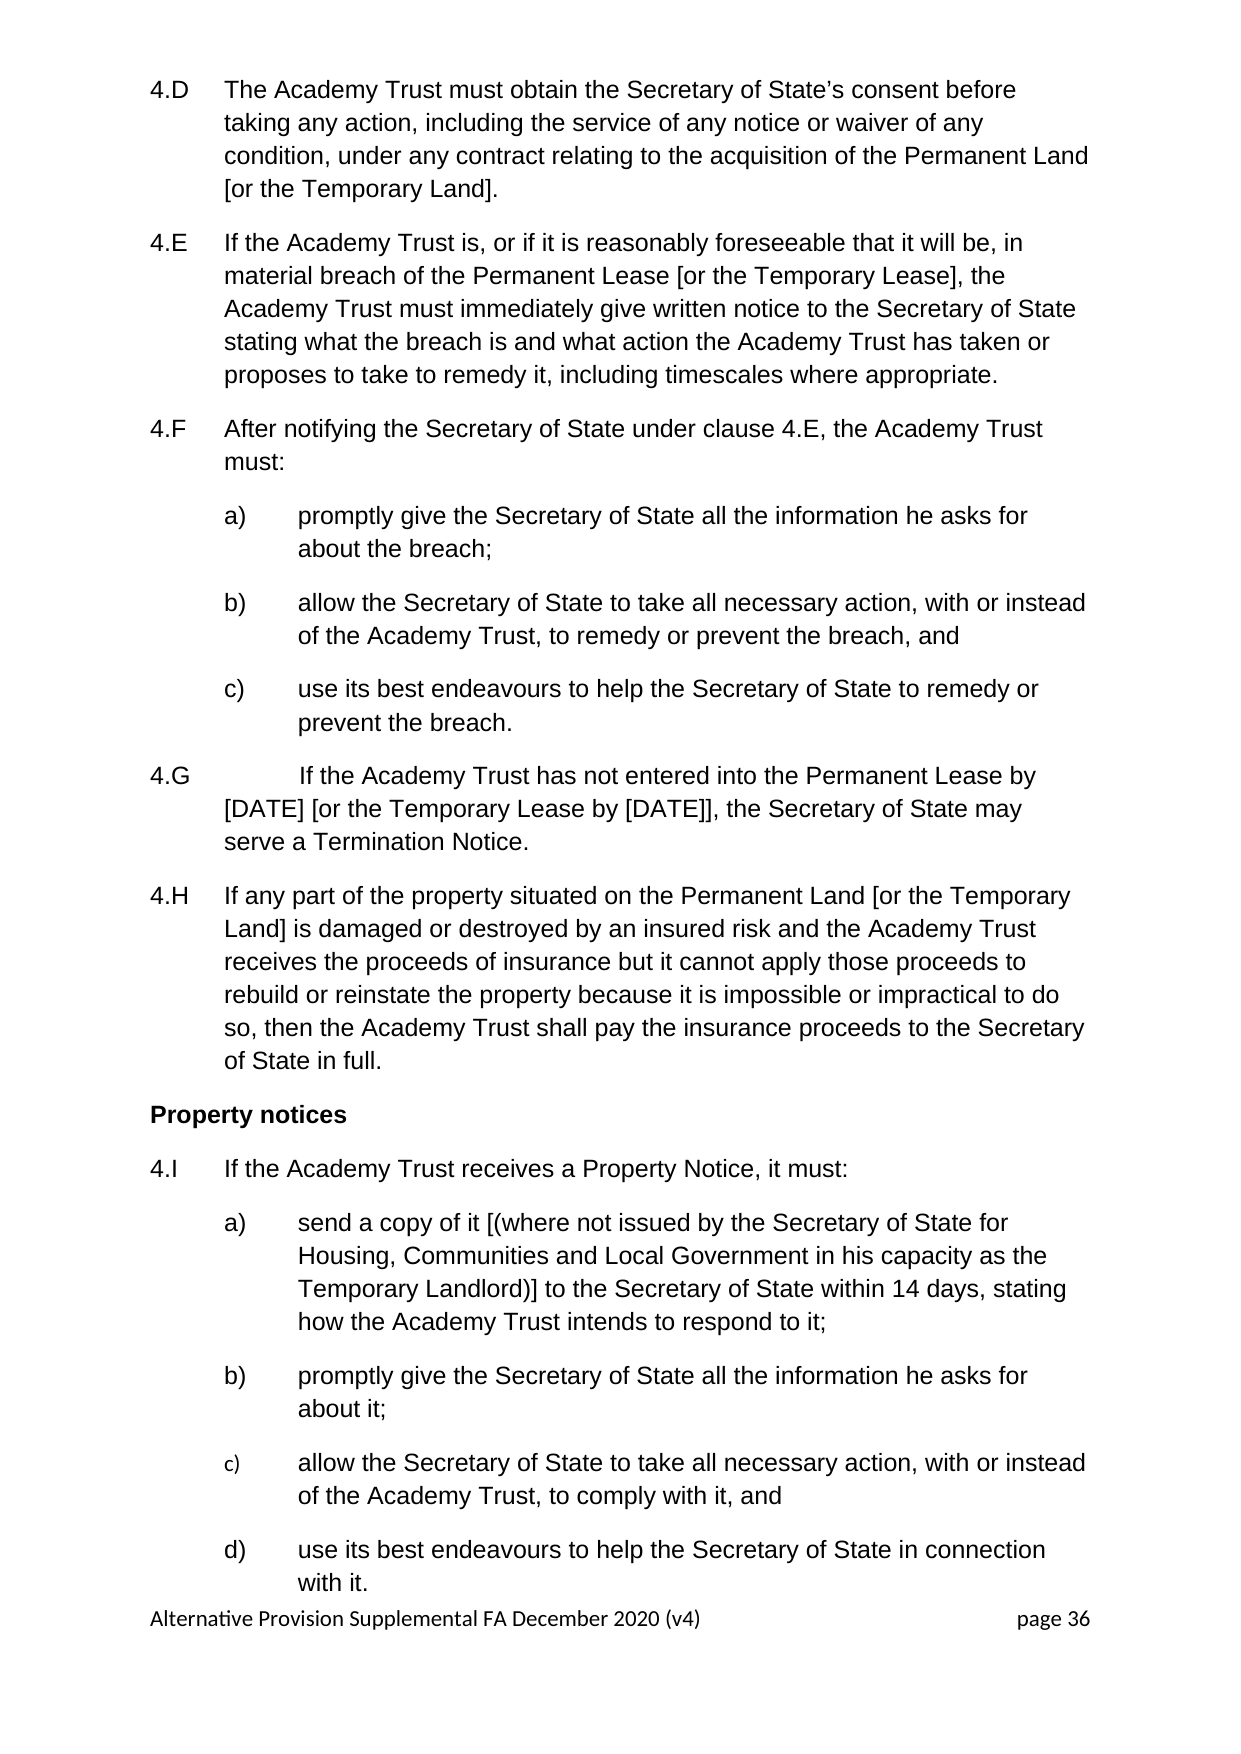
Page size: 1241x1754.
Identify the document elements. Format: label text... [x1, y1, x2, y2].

list If the Academy Trust has not entered into the Permanent Lease by [DATE] [or the Temporary Lease by [DATE]], the Secretary of State may serve a Termination Notice. [150, 761, 1090, 856]
list use its best endeavours to help the Secretary of State to remedy or prevent the breach. [224, 674, 1090, 736]
list After notifying the Secretary of State under clause 4.E, the Academy Trust must: [150, 414, 1090, 476]
list promptly give the Secretary of State all the information he asks for about the breach; [224, 501, 1090, 562]
list If the Academy Trust is, or if it is reasonably foreseeable that it will be, in material breach of the Permanent Lease [or the Temporary Lease], the Academy Trust must immediately give written notice to the Secretary of State stating what the breach is and what action the Academy Trust has taken or proposes to take to remedy it, including timescales where appropriate. [150, 228, 1090, 389]
list The Academy Trust must obtain the Secretary of State’s consent before taking any action, including the service of any notice or waiver of any condition, under any contract relating to the acquisition of the Permanent Land [or the Temporary Land]. [150, 75, 1090, 203]
list If any part of the property situated on the Permanent Land [or the Temporary Land] is damaged or destroyed by an insured risk and the Academy Trust receives the proceeds of insurance but it cannot apply those proceeds to rebuild or reinstate the property because it is impossible or impractical to do so, then the Academy Trust shall pay the insurance proceeds to the Secretary of State in full. [150, 881, 1090, 1075]
list allow the Secretary of State to take all necessary action, with or instead of the Academy Trust, to remedy or prevent the breach, and [224, 588, 1090, 649]
list send a copy of it [(where not issued by the Secretary of State for Housing, Communities and Local Government in his capacity as the Temporary Landlord)] to the Secretary of State within 14 days, stating how the Academy Trust intends to respond to it; [224, 1208, 1090, 1336]
list promptly give the Secretary of State all the information he asks for about it; [224, 1361, 1090, 1423]
list allow the Secretary of State to take all necessary action, with or instead of the Academy Trust, to comply with it, and [224, 1448, 1090, 1510]
list use its best endeavours to help the Secretary of State in connection with it. [224, 1535, 1090, 1597]
list If the Academy Trust receives a Property Notice, it must: [150, 1154, 1090, 1183]
text Property notices [150, 1100, 1090, 1129]
